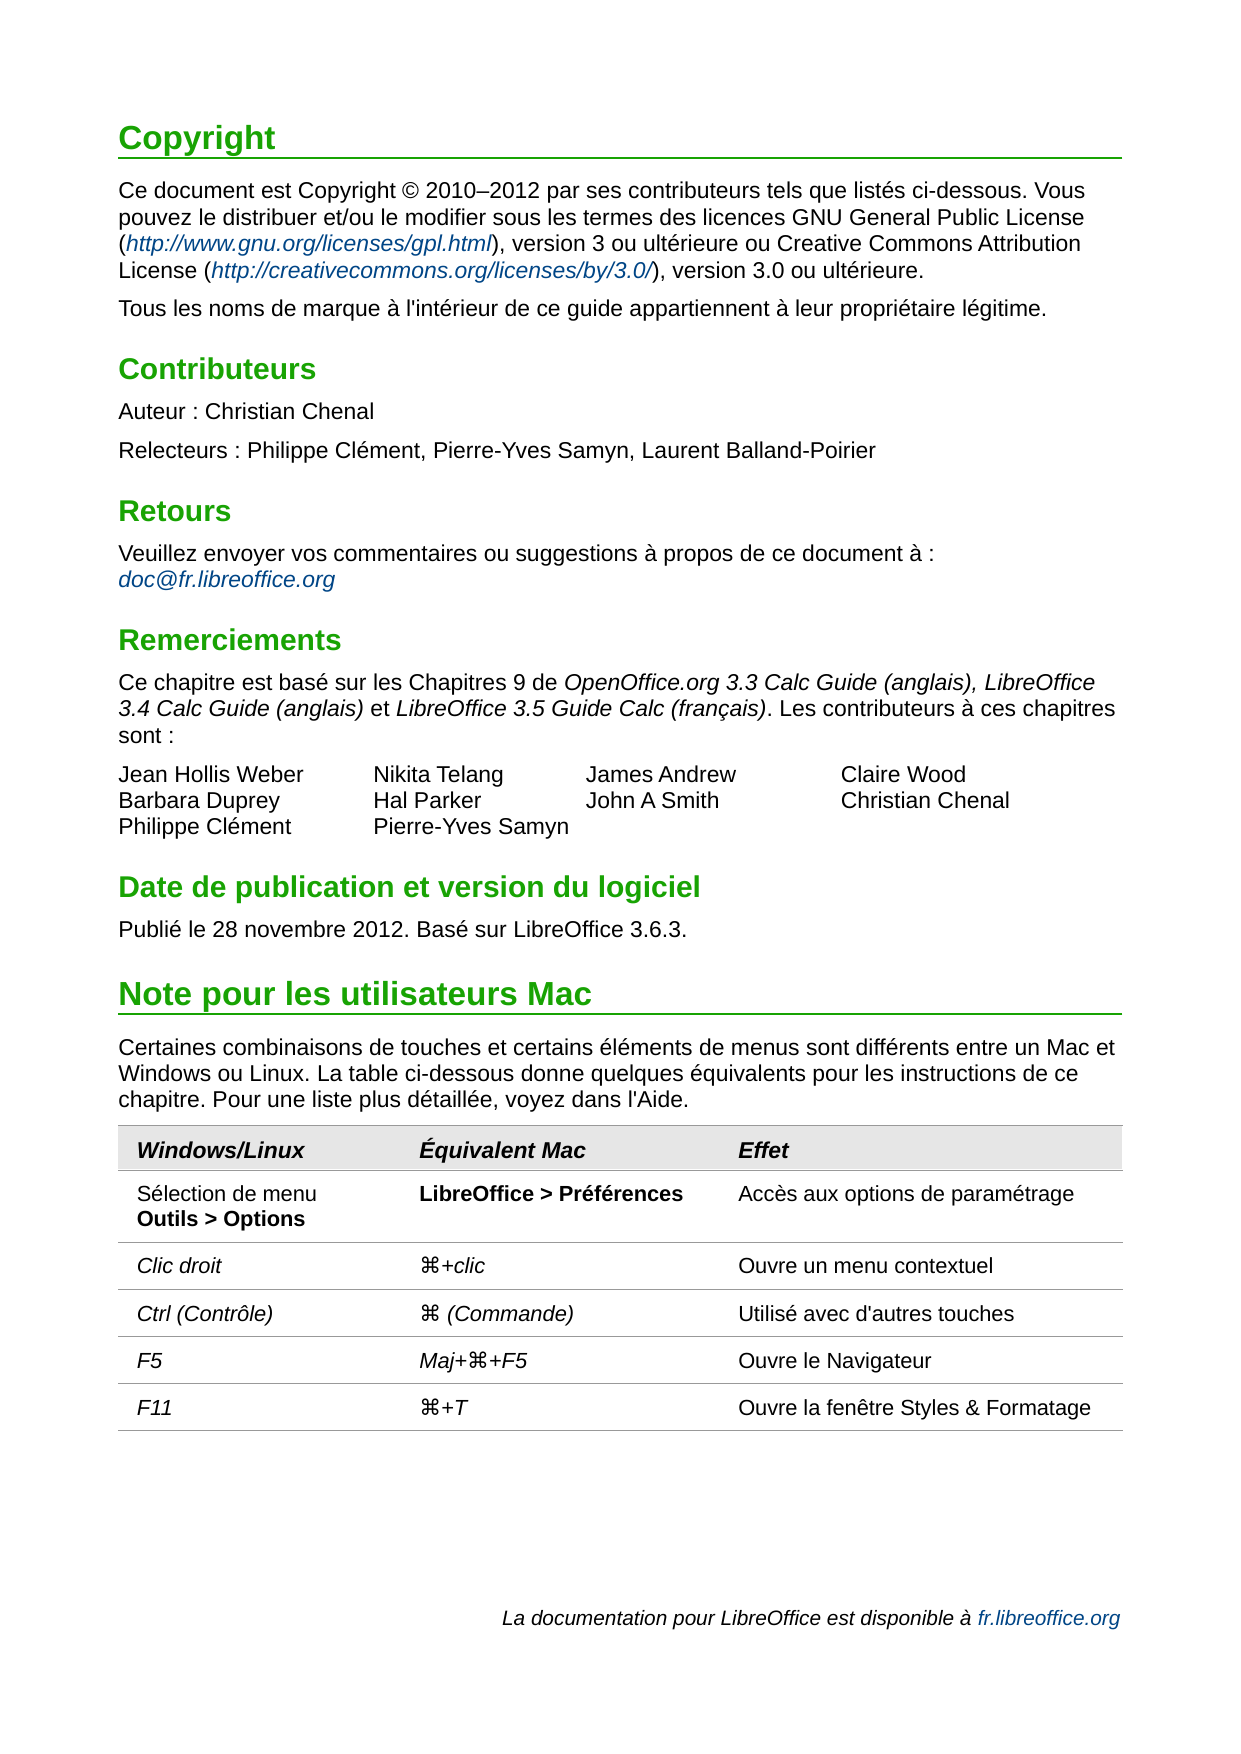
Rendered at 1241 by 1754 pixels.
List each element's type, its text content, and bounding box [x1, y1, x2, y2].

table_cell Maj+⌘+F5 [401, 1337, 719, 1383]
text Ce document est Copyright © 2010–2012 par ses contributeurs tels que listés ci-dessous. Vous pouvez le distribuer et/ou le modifier sous les termes des licences GNU General Public License (http://www.gnu.org/licenses/gpl.html), version 3 ou ultérieure ou Creative Commons Attribution License (http://creativecommons.org/licenses/by/3.0/), version 3.0 ou ultérieure. [118, 177, 1122, 283]
table_cell Ouvre la fenêtre Styles & Formatage [720, 1384, 1122, 1430]
text Remerciements [118, 622, 1122, 657]
subtitle Copyright [118, 118, 1122, 157]
table_cell ⌘ (Commande) [401, 1290, 719, 1336]
text Date de publication et version du logiciel [118, 869, 1122, 904]
text Publié le 28 novembre 2012. Basé sur LibreOffice 3.6.3. [118, 916, 1122, 942]
table_header Équivalent Mac [401, 1126, 719, 1169]
text Tous les noms de marque à l'intérieur de ce guide appartiennent à leur propriétaire légitime. [118, 295, 1122, 322]
table_cell Ouvre un menu contextuel [720, 1243, 1122, 1289]
text Relecteurs : Philippe Clément, Pierre-Yves Samyn, Laurent Balland-Poirier [118, 437, 1122, 463]
table_cell Accès aux options de paramétrage [720, 1171, 1122, 1242]
table_cell Sélection de menu Outils > Options [118, 1171, 401, 1242]
table_cell Clic droit [118, 1243, 401, 1289]
subtitle Note pour les utilisateurs Mac [118, 974, 1122, 1013]
table_cell Ctrl (Contrôle) [118, 1290, 401, 1336]
text Retours [118, 493, 1122, 527]
table_header Windows/Linux [118, 1126, 401, 1169]
text Contributeurs [118, 351, 1122, 386]
text Ce chapitre est basé sur les Chapitres 9 de OpenOffice.org 3.3 Calc Guide (anglais), LibreOffice 3.4 Calc Guide (anglais) et LibreOffice 3.5 Guide Calc (français). Les contributeurs à ces chapitres sont : [118, 669, 1122, 748]
table_cell ⌘+T [401, 1384, 719, 1430]
text Auteur : Christian Chenal [118, 398, 1122, 424]
table_cell ⌘+clic [401, 1243, 719, 1289]
text Jean Hollis Weber Nikita Telang James Andrew Claire Wood Barbara Duprey Hal Parker John A Smith Christian Chenal Philippe Clément Pierre-Yves Samyn [118, 761, 1122, 840]
table_cell F11 [118, 1384, 401, 1430]
text Veuillez envoyer vos commentaires ou suggestions à propos de ce document à : doc@fr.libreoffice.org [118, 540, 1122, 593]
table_cell Ouvre le Navigateur [720, 1337, 1122, 1383]
table_cell Utilisé avec d'autres touches [720, 1290, 1122, 1336]
text Certaines combinaisons de touches et certains éléments de menus sont différents entre un Mac et Windows ou Linux. La table ci-dessous donne quelques équivalents pour les instructions de ce chapitre. Pour une liste plus détaillée, voyez dans l'Aide. [118, 1034, 1122, 1113]
table_header Effet [720, 1126, 1122, 1169]
table_cell F5 [118, 1337, 401, 1383]
table_cell LibreOffice > Préférences [401, 1171, 719, 1242]
